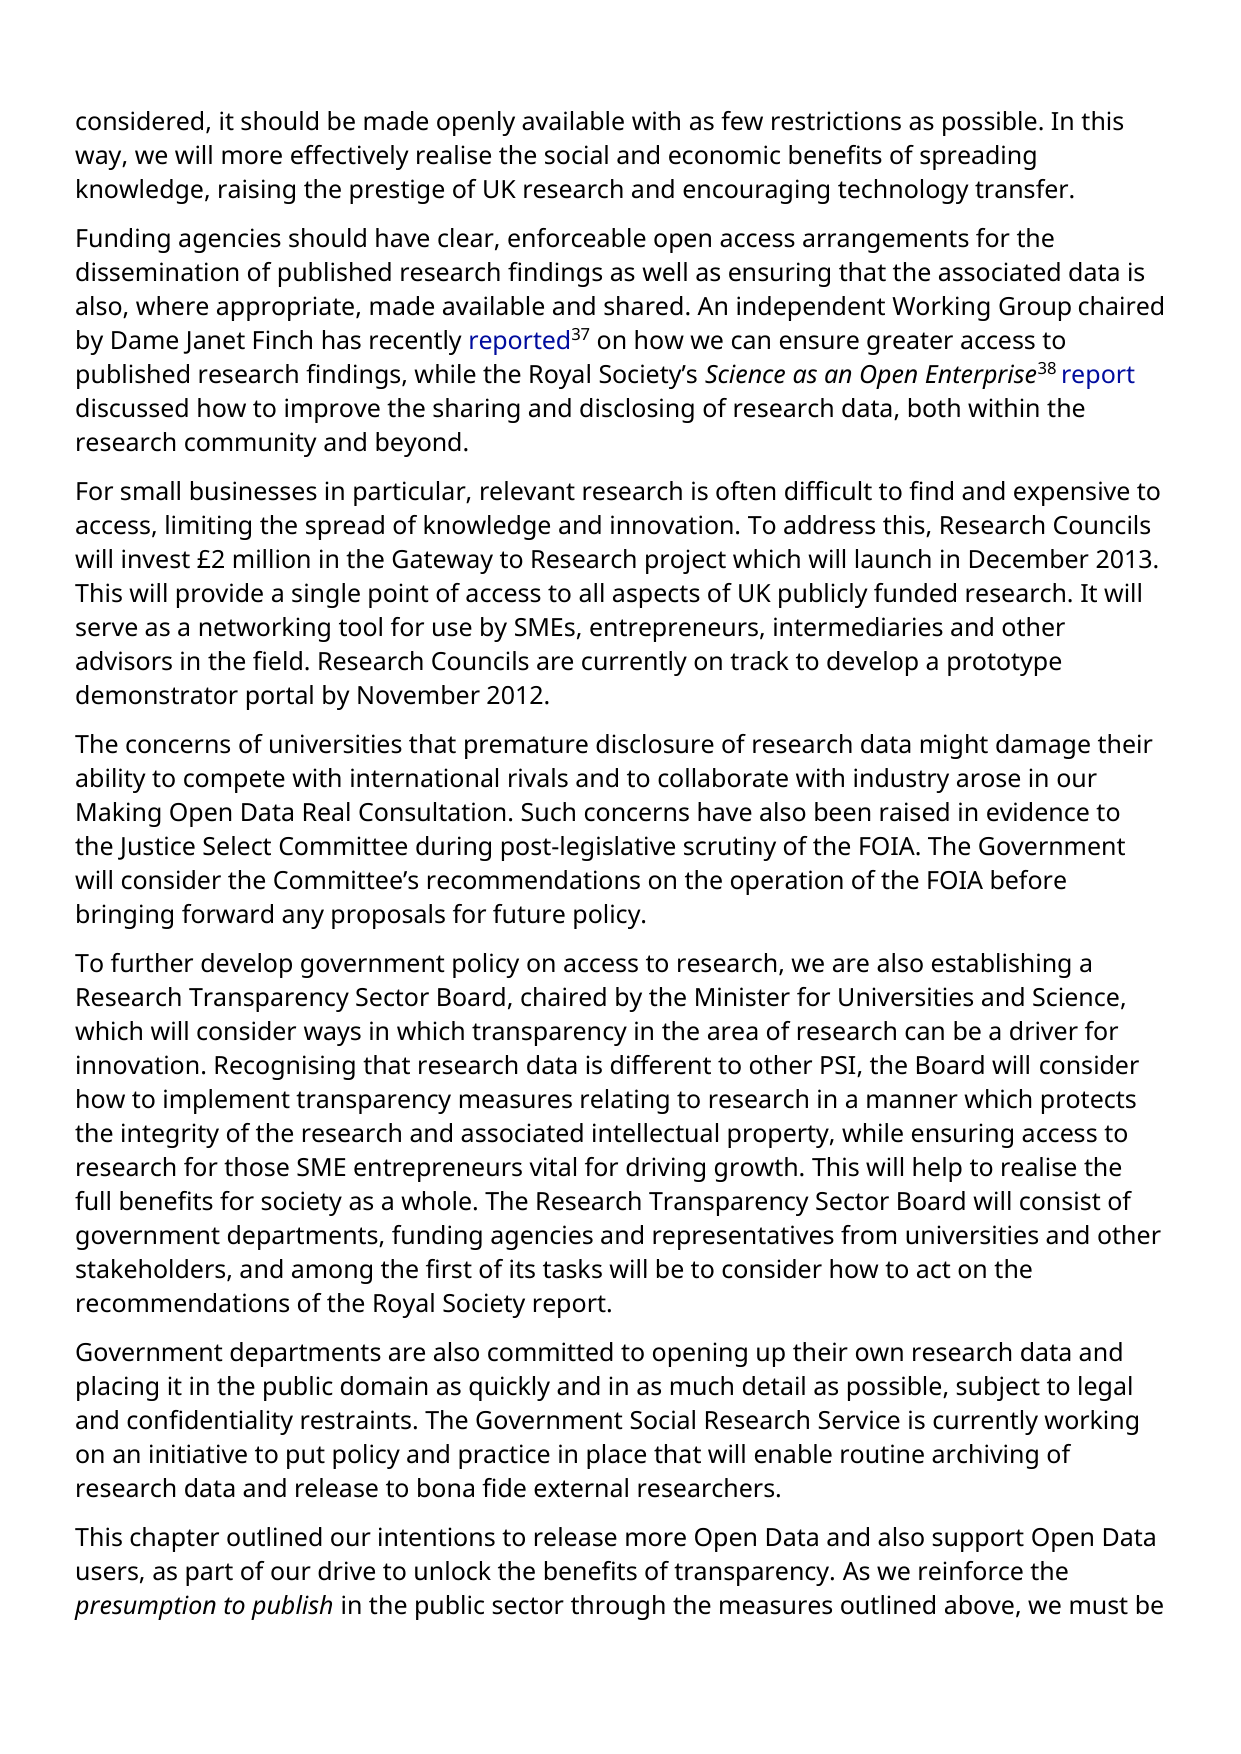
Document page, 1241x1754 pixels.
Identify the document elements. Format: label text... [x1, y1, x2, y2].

text This chapter outlined our intentions to release more Open Data and also support Open Data users, as part of our drive to unlock the benefits of transparency. As we reinforce the presumption to publish in the public sector through the measures outlined above, we must be [75, 1520, 1165, 1622]
text Funding agencies should have clear, enforceable open access arrangements for the dissemination of published research findings as well as ensuring that the associated data is also, where appropriate, made available and shared. An independent Working Group chaired by Dame Janet Finch has recently reported37 on how we can ensure greater access to published research findings, while the Royal Society’s Science as an Open Enterprise38 report discussed how to improve the sharing and disclosing of research data, both within the research community and beyond. [75, 221, 1165, 459]
text The concerns of universities that premature disclosure of research data might damage their ability to compete with international rivals and to collaborate with industry arose in our Making Open Data Real Consultation. Such concerns have also been raised in evidence to the Justice Select Committee during post-legislative scrutiny of the FOIA. The Government will consider the Committee’s recommendations on the operation of the FOIA before bringing forward any proposals for future policy. [75, 727, 1165, 931]
text considered, it should be made openly available with as few restrictions as possible. In this way, we will more effectively realise the social and economic benefits of spreading knowledge, raising the prestige of UK research and encouraging technology transfer. [75, 104, 1165, 206]
text To further develop government policy on access to research, we are also establishing a Research Transparency Sector Board, chaired by the Minister for Universities and Science, which will consider ways in which transparency in the area of research can be a driver for innovation. Recognising that research data is different to other PSI, the Board will consider how to implement transparency measures relating to research in a manner which protects the integrity of the research and associated intellectual property, while ensuring access to research for those SME entrepreneurs vital for driving growth. This will help to realise the full benefits for society as a whole. The Research Transparency Sector Board will consist of government departments, funding agencies and representatives from universities and other stakeholders, and among the first of its tasks will be to consider how to act on the recommendations of the Royal Society report. [75, 946, 1165, 1320]
text For small businesses in particular, relevant research is often difficult to find and expensive to access, limiting the spread of knowledge and innovation. To address this, Research Councils will invest £2 million in the Gateway to Research project which will launch in December 2013. This will provide a single point of access to all aspects of UK publicly funded research. It will serve as a networking tool for use by SMEs, entrepreneurs, intermediaries and other advisors in the field. Research Councils are currently on track to develop a prototype demonstrator portal by November 2012. [75, 473, 1165, 712]
text Government departments are also committed to opening up their own research data and placing it in the public domain as quickly and in as much detail as possible, subject to legal and confidentiality restraints. The Government Social Research Service is currently working on an initiative to put policy and practice in place that will enable routine archiving of research data and release to bona fide external researchers. [75, 1335, 1165, 1505]
